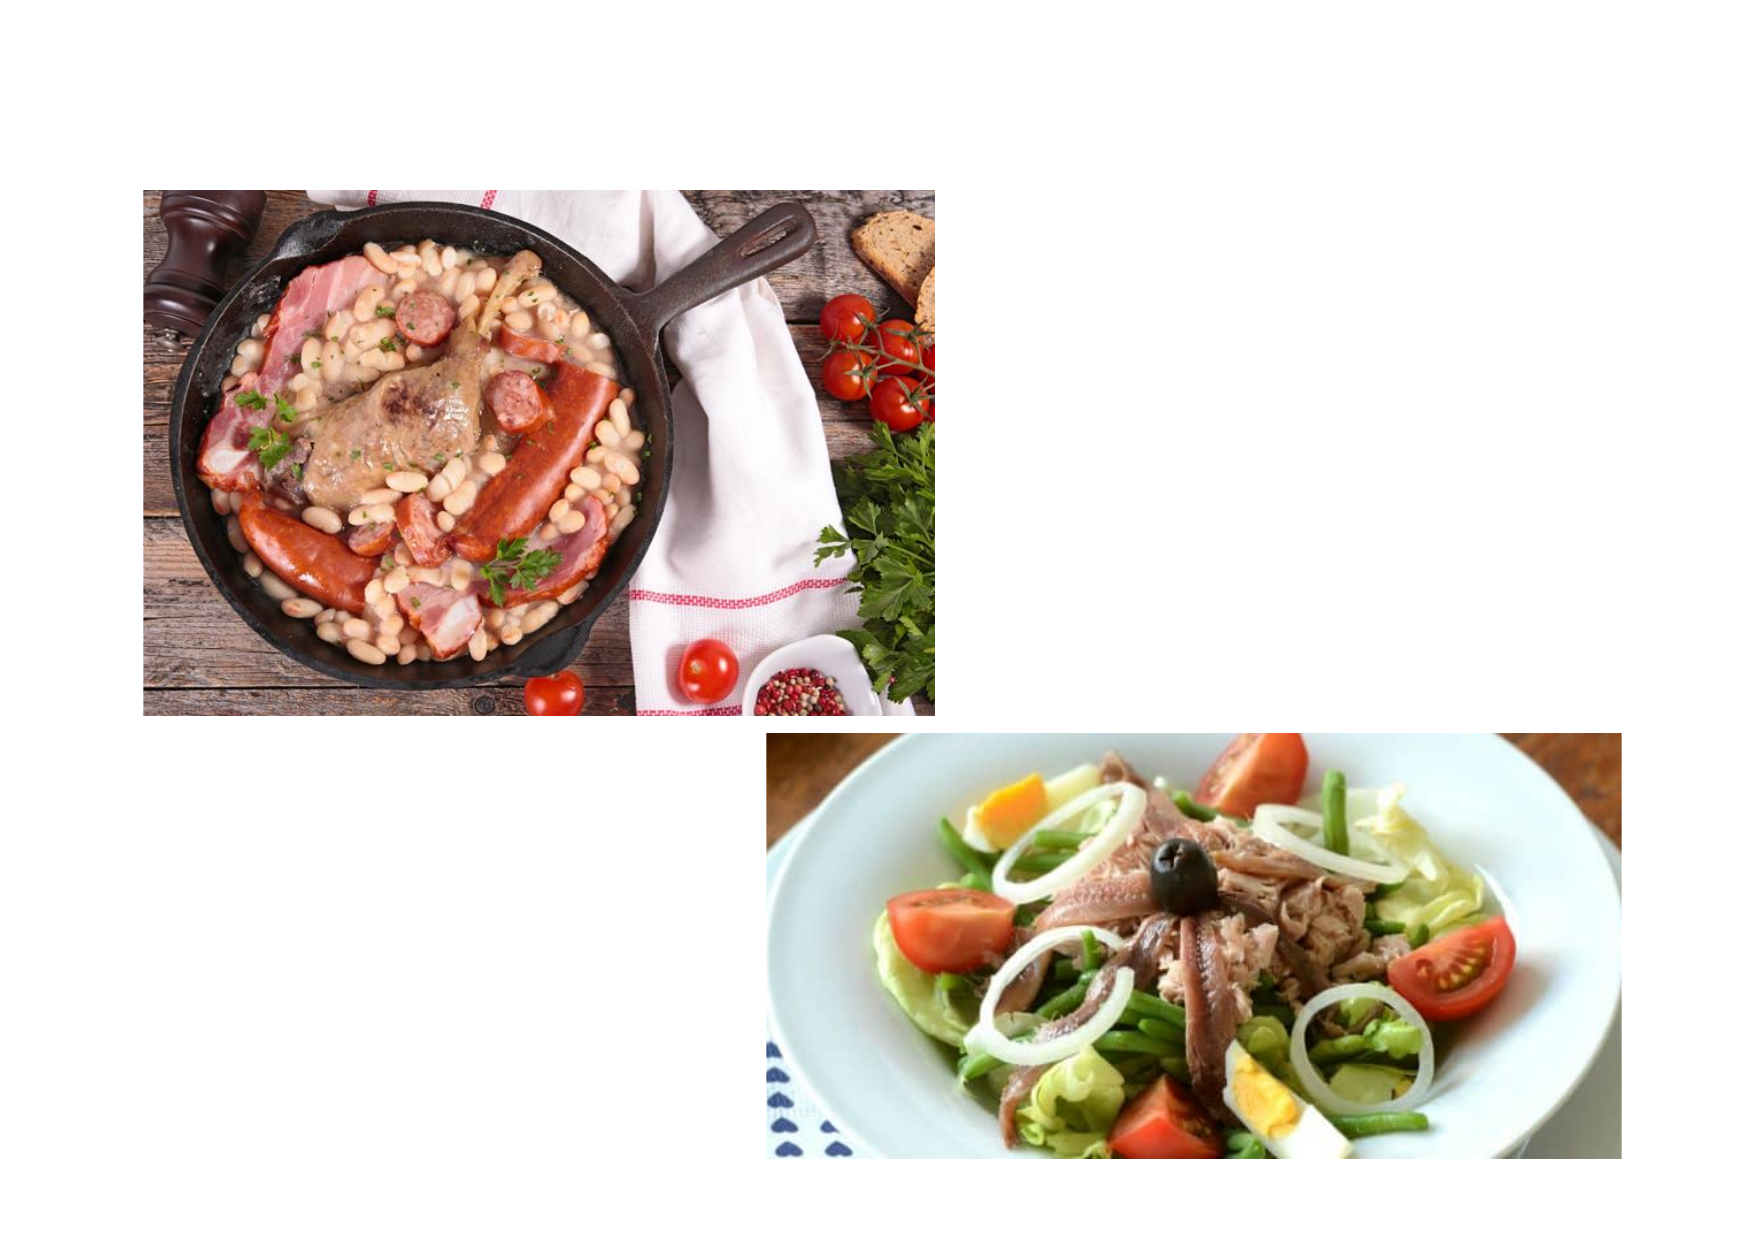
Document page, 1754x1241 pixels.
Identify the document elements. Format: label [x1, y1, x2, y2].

picture [143, 190, 935, 716]
picture [766, 733, 1622, 1159]
